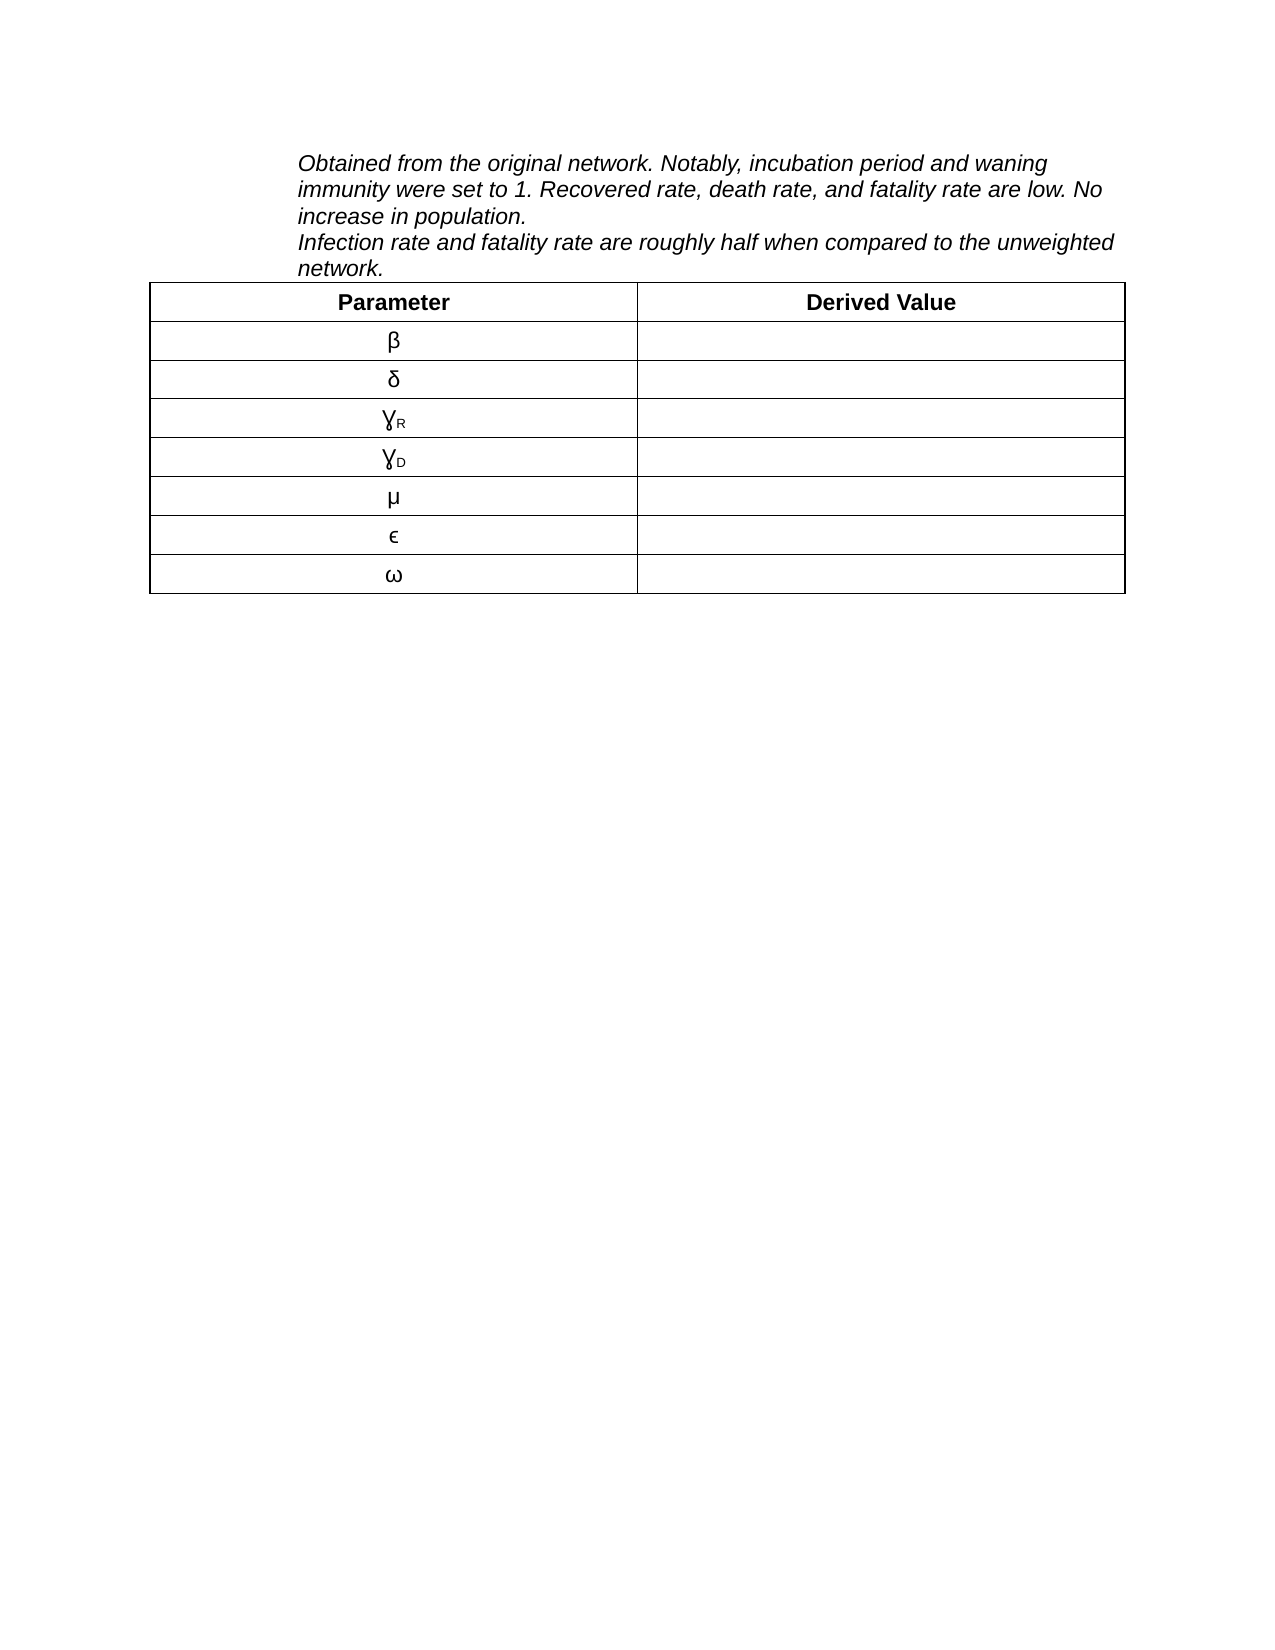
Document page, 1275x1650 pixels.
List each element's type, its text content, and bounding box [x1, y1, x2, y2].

text Infection rate and fatality rate are roughly half when compared to the unweighted network. [150, 229, 1125, 282]
table_cell ƔR [151, 399, 637, 437]
table_cell β [151, 322, 637, 359]
table_cell [638, 516, 1124, 554]
table_cell ϵ [151, 516, 637, 554]
table_cell μ [151, 477, 637, 515]
text Obtained from the original network. Notably, incubation period and waning immunity were set to 1. Recovered rate, death rate, and fatality rate are low. No increase in population. [150, 150, 1125, 229]
table_cell [638, 361, 1124, 398]
table_header Derived Value [638, 283, 1124, 321]
table_cell [638, 477, 1124, 515]
table_cell [638, 438, 1124, 476]
table_cell [638, 322, 1124, 359]
table_header Parameter [151, 283, 637, 321]
table_cell δ [151, 361, 637, 398]
table_cell [638, 399, 1124, 437]
table_cell ƔD [151, 438, 637, 476]
table_cell ω [151, 555, 637, 593]
table_cell [638, 555, 1124, 593]
